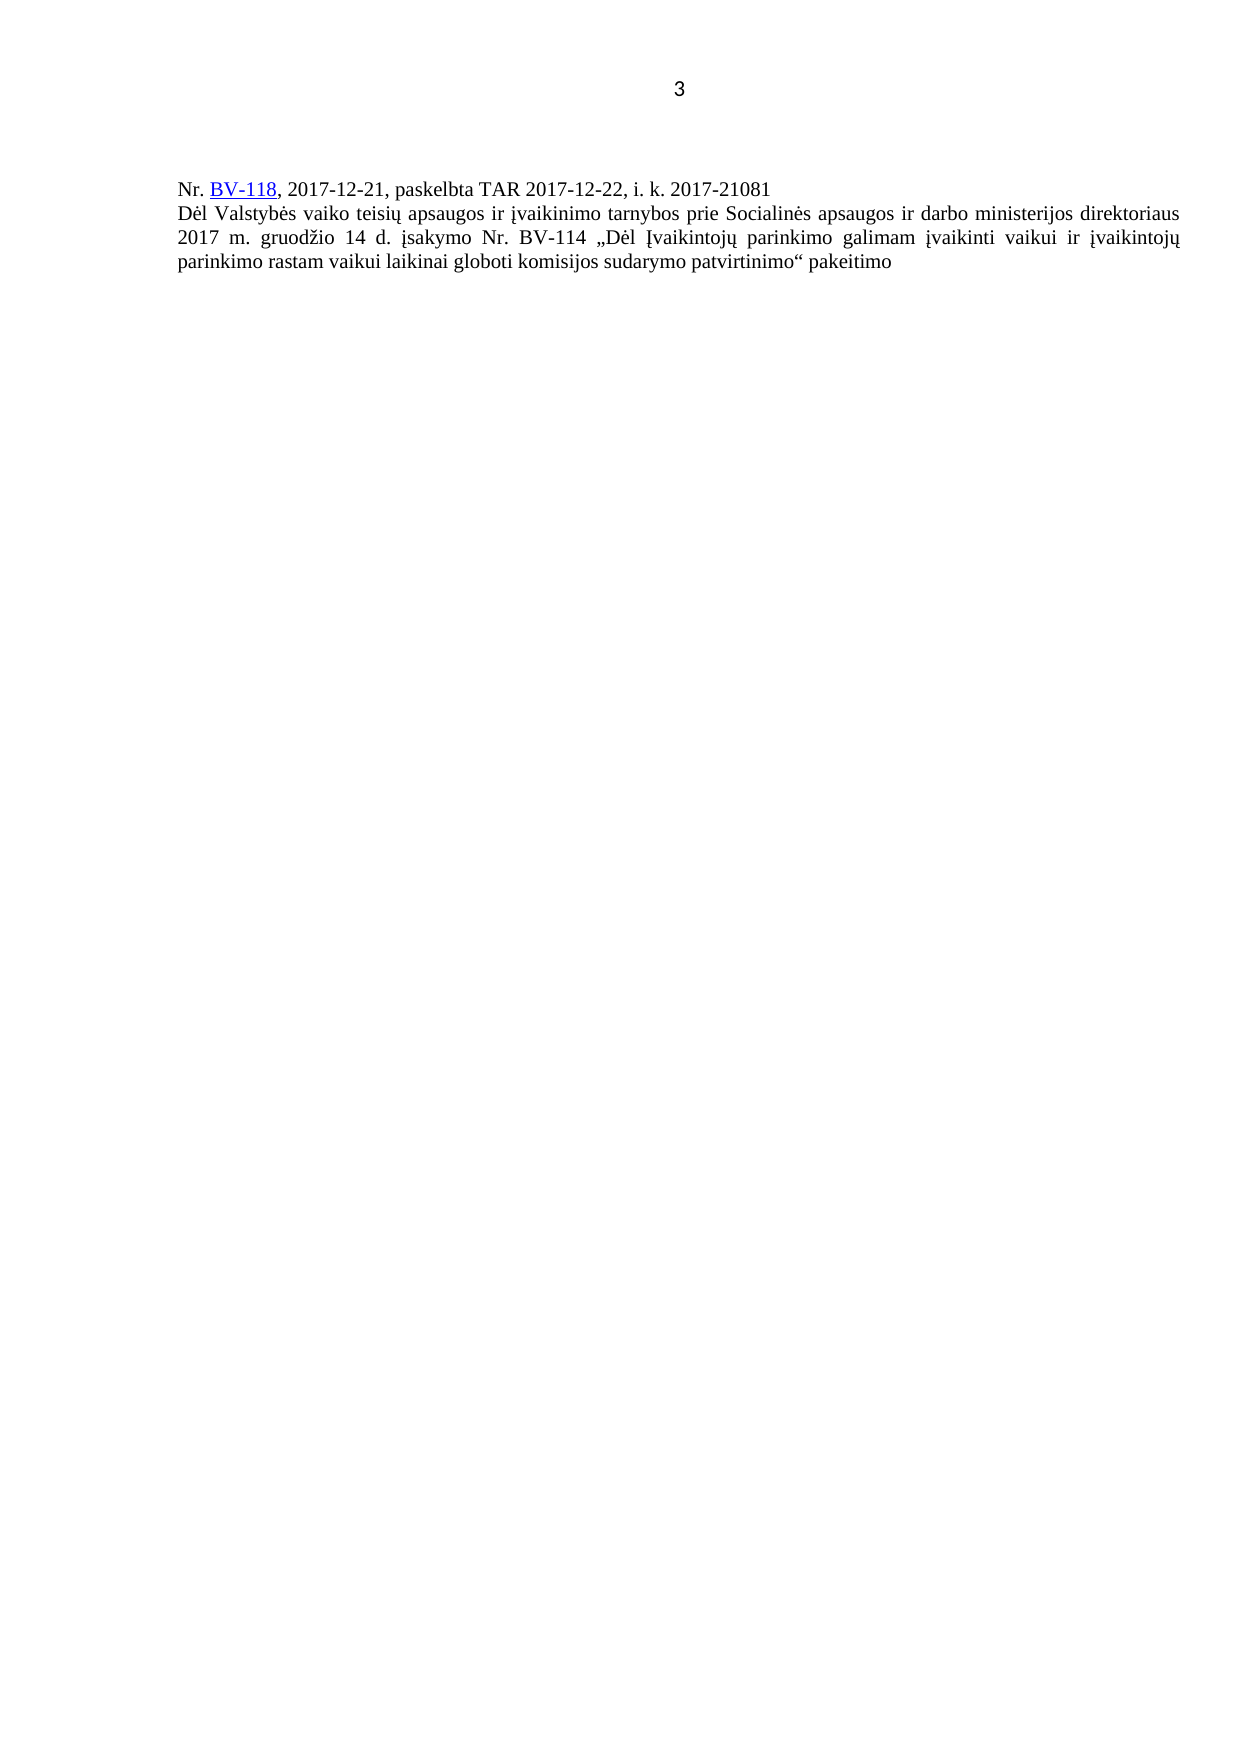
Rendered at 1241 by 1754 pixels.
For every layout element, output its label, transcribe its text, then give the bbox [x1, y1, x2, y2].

text Nr. BV-118, 2017-12-21, paskelbta TAR 2017-12-22, i. k. 2017-21081 [177, 177, 1181, 201]
text Dėl Valstybės vaiko teisių apsaugos ir įvaikinimo tarnybos prie Socialinės apsaugos ir darbo ministerijos direktoriaus 2017 m. gruodžio 14 d. įsakymo Nr. BV-114 „Dėl Įvaikintojų parinkimo galimam įvaikinti vaikui ir įvaikintojų parinkimo rastam vaikui laikinai globoti komisijos sudarymo patvirtinimo“ pakeitimo [177, 201, 1181, 273]
